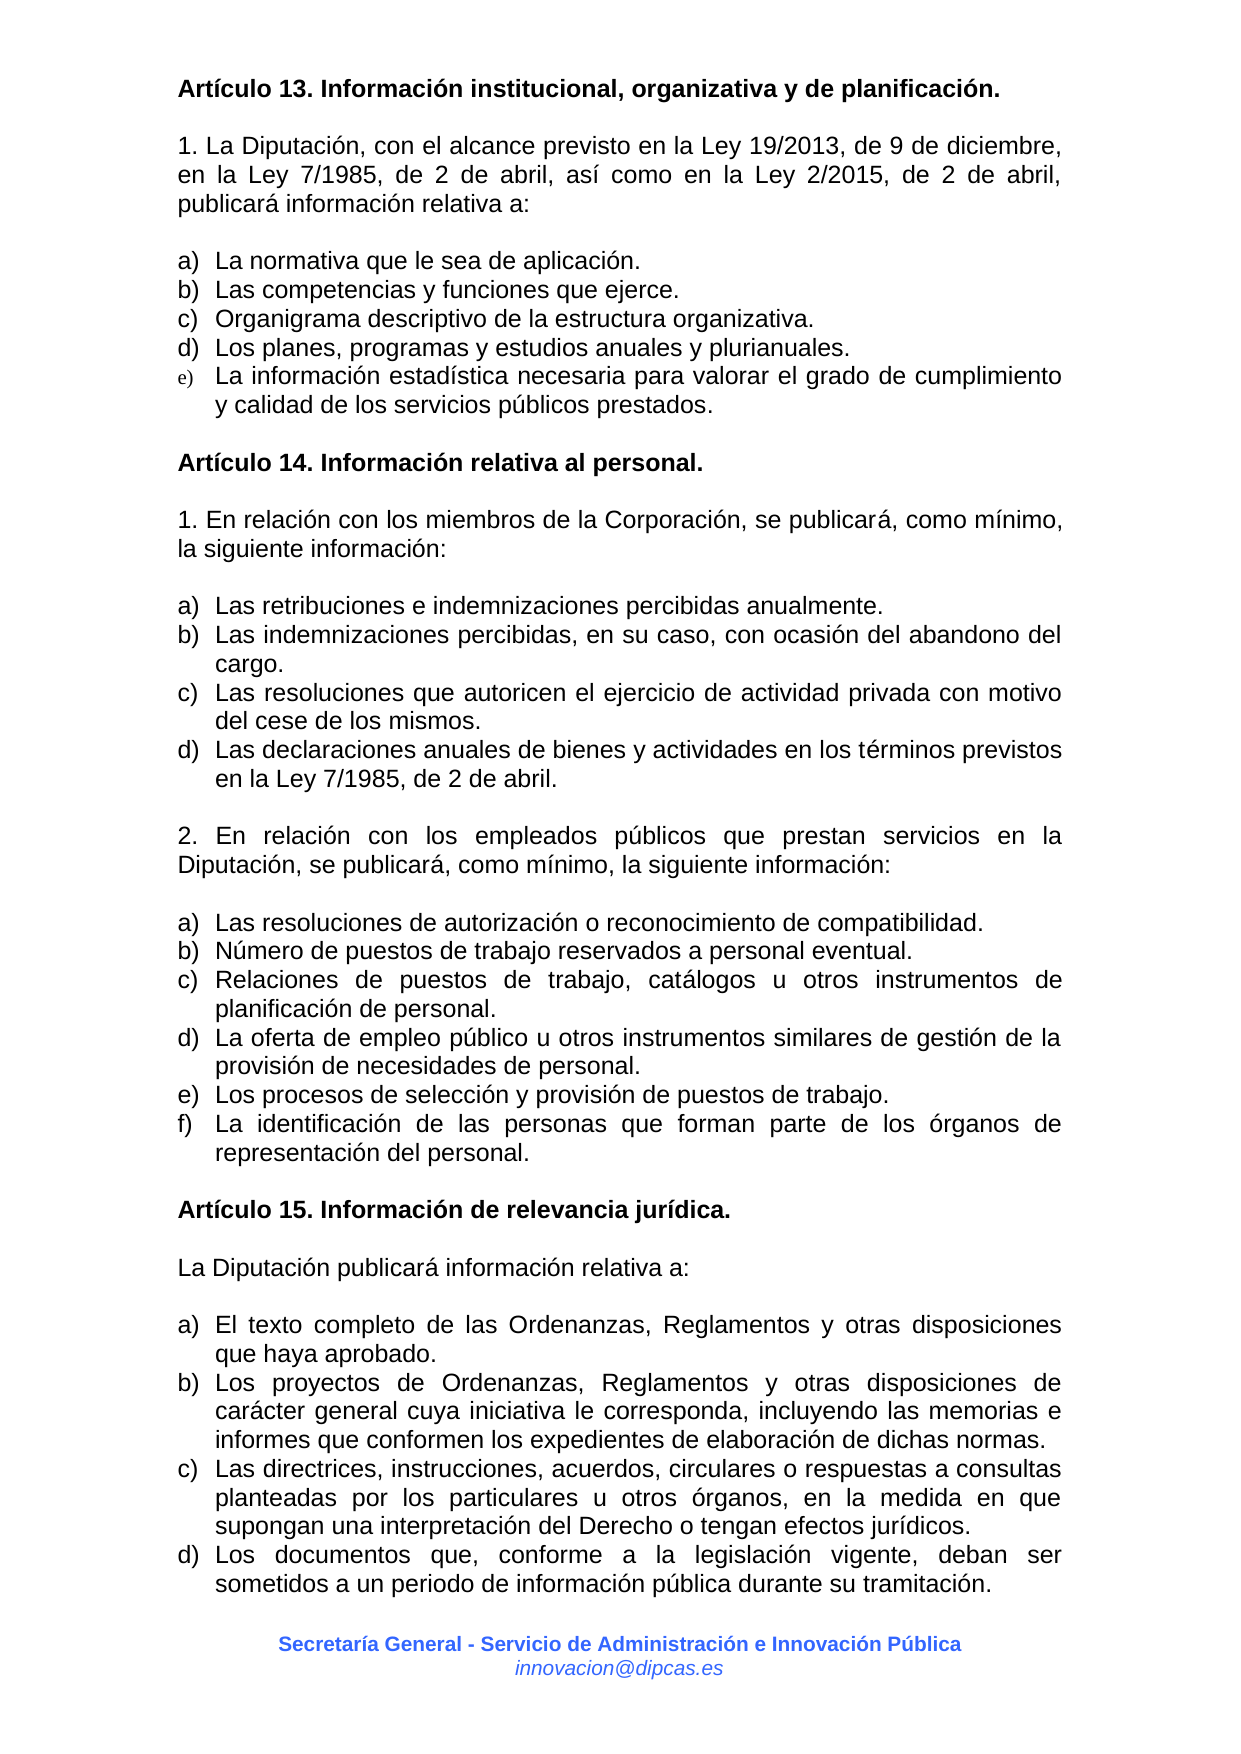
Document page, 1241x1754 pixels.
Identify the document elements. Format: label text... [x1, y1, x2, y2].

list Los proyectos de Ordenanzas, Reglamentos y otras disposiciones de carácter general cuya iniciativa le corresponda, incluyendo las memorias e informes que conformen los expedientes de elaboración de dichas normas. [177, 1367, 1063, 1454]
list Las resoluciones de autorización o reconocimiento de compatibilidad. [177, 907, 1063, 936]
list La identificación de las personas que forman parte de los órganos de representación del personal. [177, 1109, 1063, 1166]
list La oferta de empleo público u otros instrumentos similares de gestión de la provisión de necesidades de personal. [177, 1022, 1063, 1080]
list Relaciones de puestos de trabajo, catálogos u otros instrumentos de planificación de personal. [177, 965, 1063, 1022]
text Artículo 13. Información institucional, organizativa y de planificación. [177, 74, 1063, 102]
list Los planes, programas y estudios anuales y plurianuales. [177, 332, 1063, 361]
list Los documentos que, conforme a la legislación vigente, deban ser sometidos a un periodo de información pública durante su tramitación. [177, 1540, 1063, 1597]
list Los procesos de selección y provisión de puestos de trabajo. [177, 1080, 1063, 1109]
list El texto completo de las Ordenanzas, Reglamentos y otras disposiciones que haya aprobado. [177, 1310, 1063, 1367]
list Las directrices, instrucciones, acuerdos, circulares o respuestas a consultas planteadas por los particulares u otros órganos, en la medida en que supongan una interpretación del Derecho o tengan efectos jurídicos. [177, 1454, 1063, 1540]
list Las indemnizaciones percibidas, en su caso, con ocasión del abandono del cargo. [177, 620, 1063, 677]
list Las declaraciones anuales de bienes y actividades en los términos previstos en la Ley 7/1985, de 2 de abril. [177, 735, 1063, 792]
text Artículo 15. Información de relevancia jurídica. [177, 1195, 1063, 1224]
text La Diputación publicará información relativa a: [177, 1252, 1063, 1281]
list Número de puestos de trabajo reservados a personal eventual. [177, 936, 1063, 965]
list 2. En relación con los empleados públicos que prestan servicios en la Diputación, se publicará, como mínimo, la siguiente información: [177, 821, 1063, 879]
list Las retribuciones e indemnizaciones percibidas anualmente. [177, 591, 1063, 620]
list Artículo 14. Información relativa al personal. [177, 447, 1063, 476]
list 1. En relación con los miembros de la Corporación, se publicará, como mínimo, la siguiente información: [177, 505, 1063, 562]
list Las competencias y funciones que ejerce. [177, 275, 1063, 304]
list La información estadística necesaria para valorar el grado de cumplimiento y calidad de los servicios públicos prestados. [177, 361, 1063, 419]
text 1. La Diputación, con el alcance previsto en la Ley 19/2013, de 9 de diciembre, en la Ley 7/1985, de 2 de abril, así como en la Ley 2/2015, de 2 de abril, publicará información relativa a: [177, 131, 1063, 217]
list Las resoluciones que autoricen el ejercicio de actividad privada con motivo del cese de los mismos. [177, 677, 1063, 735]
list La normativa que le sea de aplicación. [177, 246, 1063, 275]
list Organigrama descriptivo de la estructura organizativa. [177, 304, 1063, 332]
